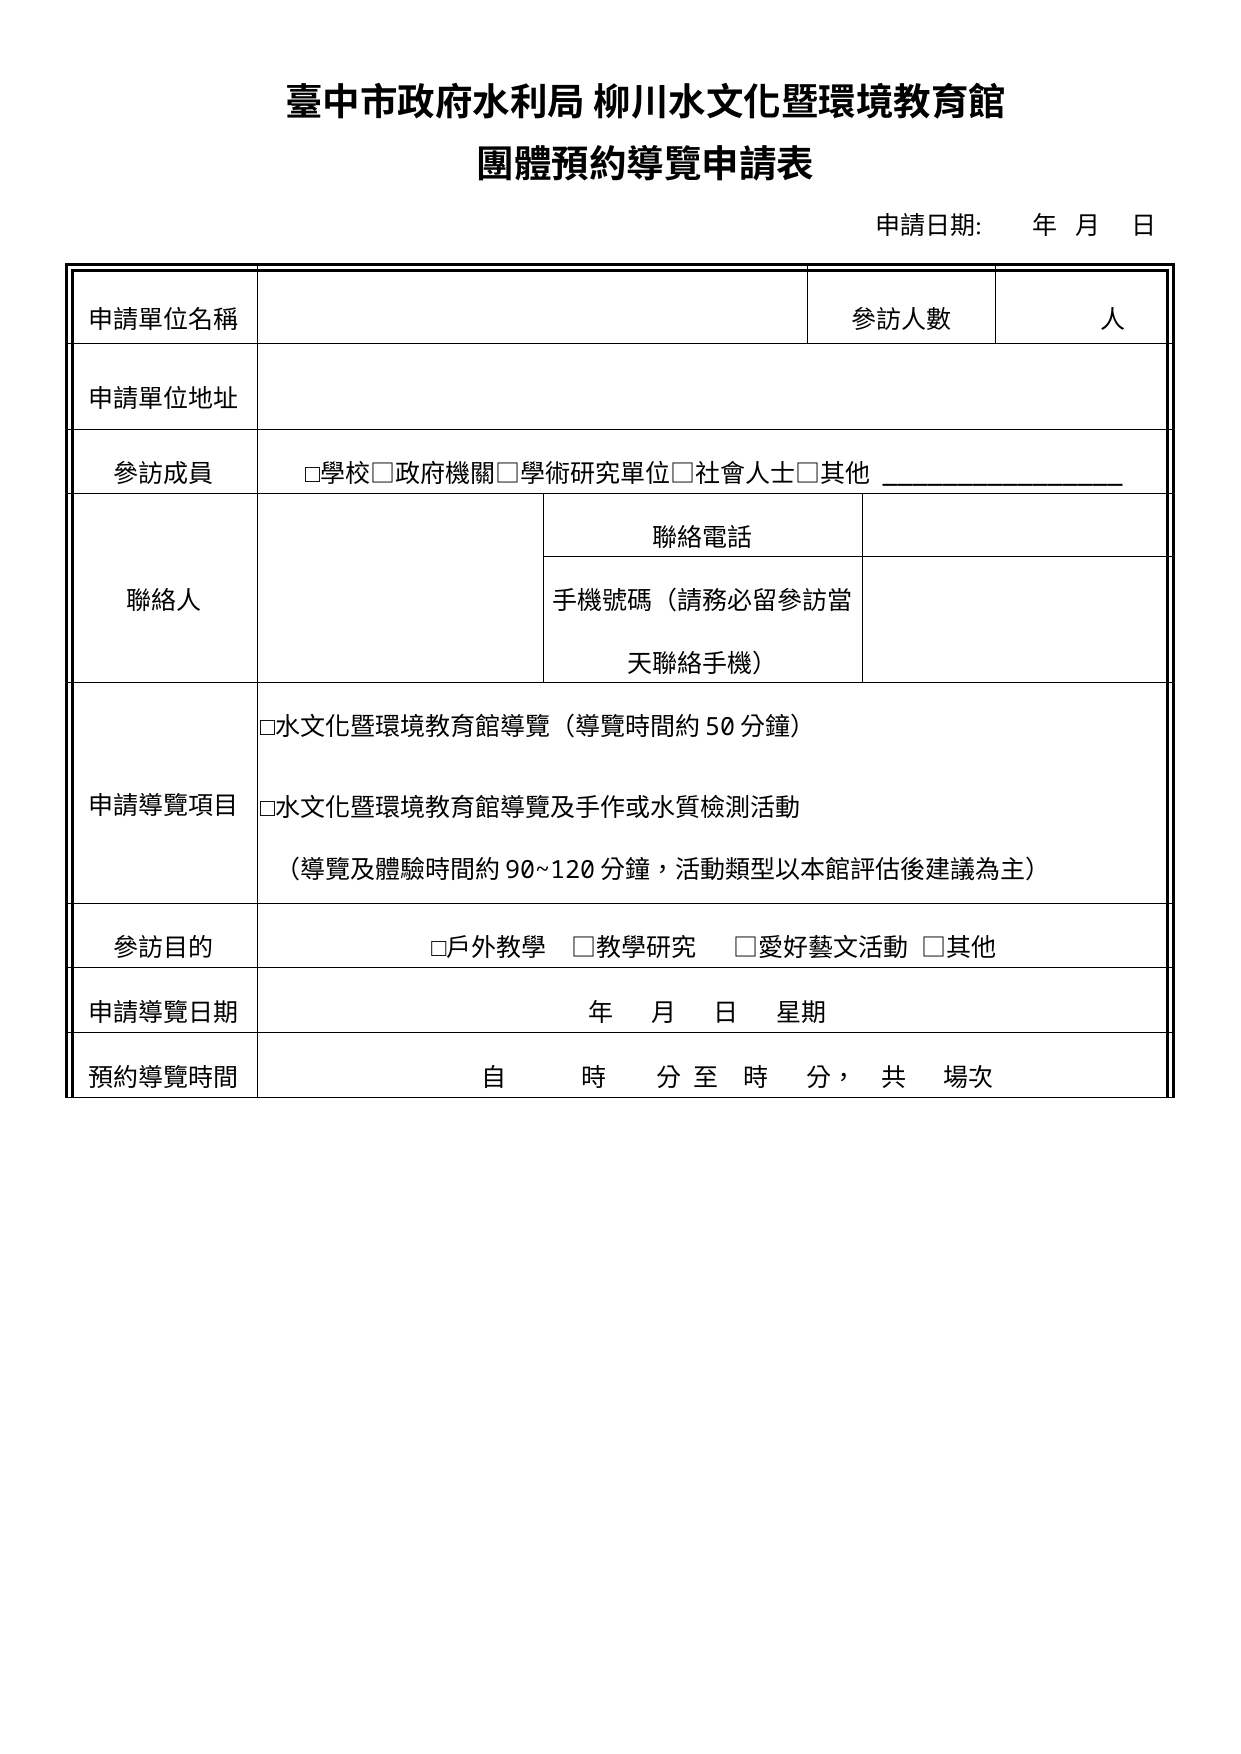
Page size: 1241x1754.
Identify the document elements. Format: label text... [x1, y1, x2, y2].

text 臺中市政府水利局 柳川水文化暨環境教育館 [59, 57, 1181, 119]
table_header 申請單位名稱 [70, 266, 257, 343]
text 團體預約導覽申請表 [59, 119, 1181, 182]
table_cell 申請導覽項目 [74, 683, 257, 903]
table_header [258, 272, 807, 343]
table_cell [258, 494, 543, 682]
table_cell □戶外教學 □教學研究 □愛好藝文活動 □其他 [258, 904, 1166, 967]
table_cell 參訪成員 [74, 430, 257, 493]
table_header 人 [996, 266, 1170, 343]
table_cell [863, 557, 1166, 682]
table_cell 聯絡電話 [544, 494, 862, 556]
table_cell [258, 344, 1166, 429]
table_cell 自 時 分 至 時 分， 共 場次 [258, 1033, 1166, 1097]
table_cell 參訪目的 [74, 904, 257, 967]
table_cell 年 月 日 星期 [258, 968, 1166, 1032]
table_cell 申請單位地址 [74, 344, 257, 429]
table_cell 聯絡人 [74, 494, 257, 682]
table_cell □學校□政府機關□學術研究單位□社會人士□其他 ________________ [258, 430, 1166, 493]
table_cell □水文化暨環境教育館導覽（導覽時間約50分鐘） □水文化暨環境教育館導覽及手作或水質檢測活動 （導覽及體驗時間約90~120分鐘，活動類型以本館評估後建議為主） [258, 683, 1166, 903]
table_cell 手機號碼（請務必留參訪當天聯絡手機） [544, 557, 862, 682]
table_cell 預約導覽時間 [74, 1033, 257, 1097]
table_cell [863, 494, 1166, 556]
text 申請日期: 年 月 日 [59, 182, 1156, 244]
table_header 參訪人數 [808, 272, 995, 343]
table_cell 申請導覽日期 [74, 968, 257, 1032]
